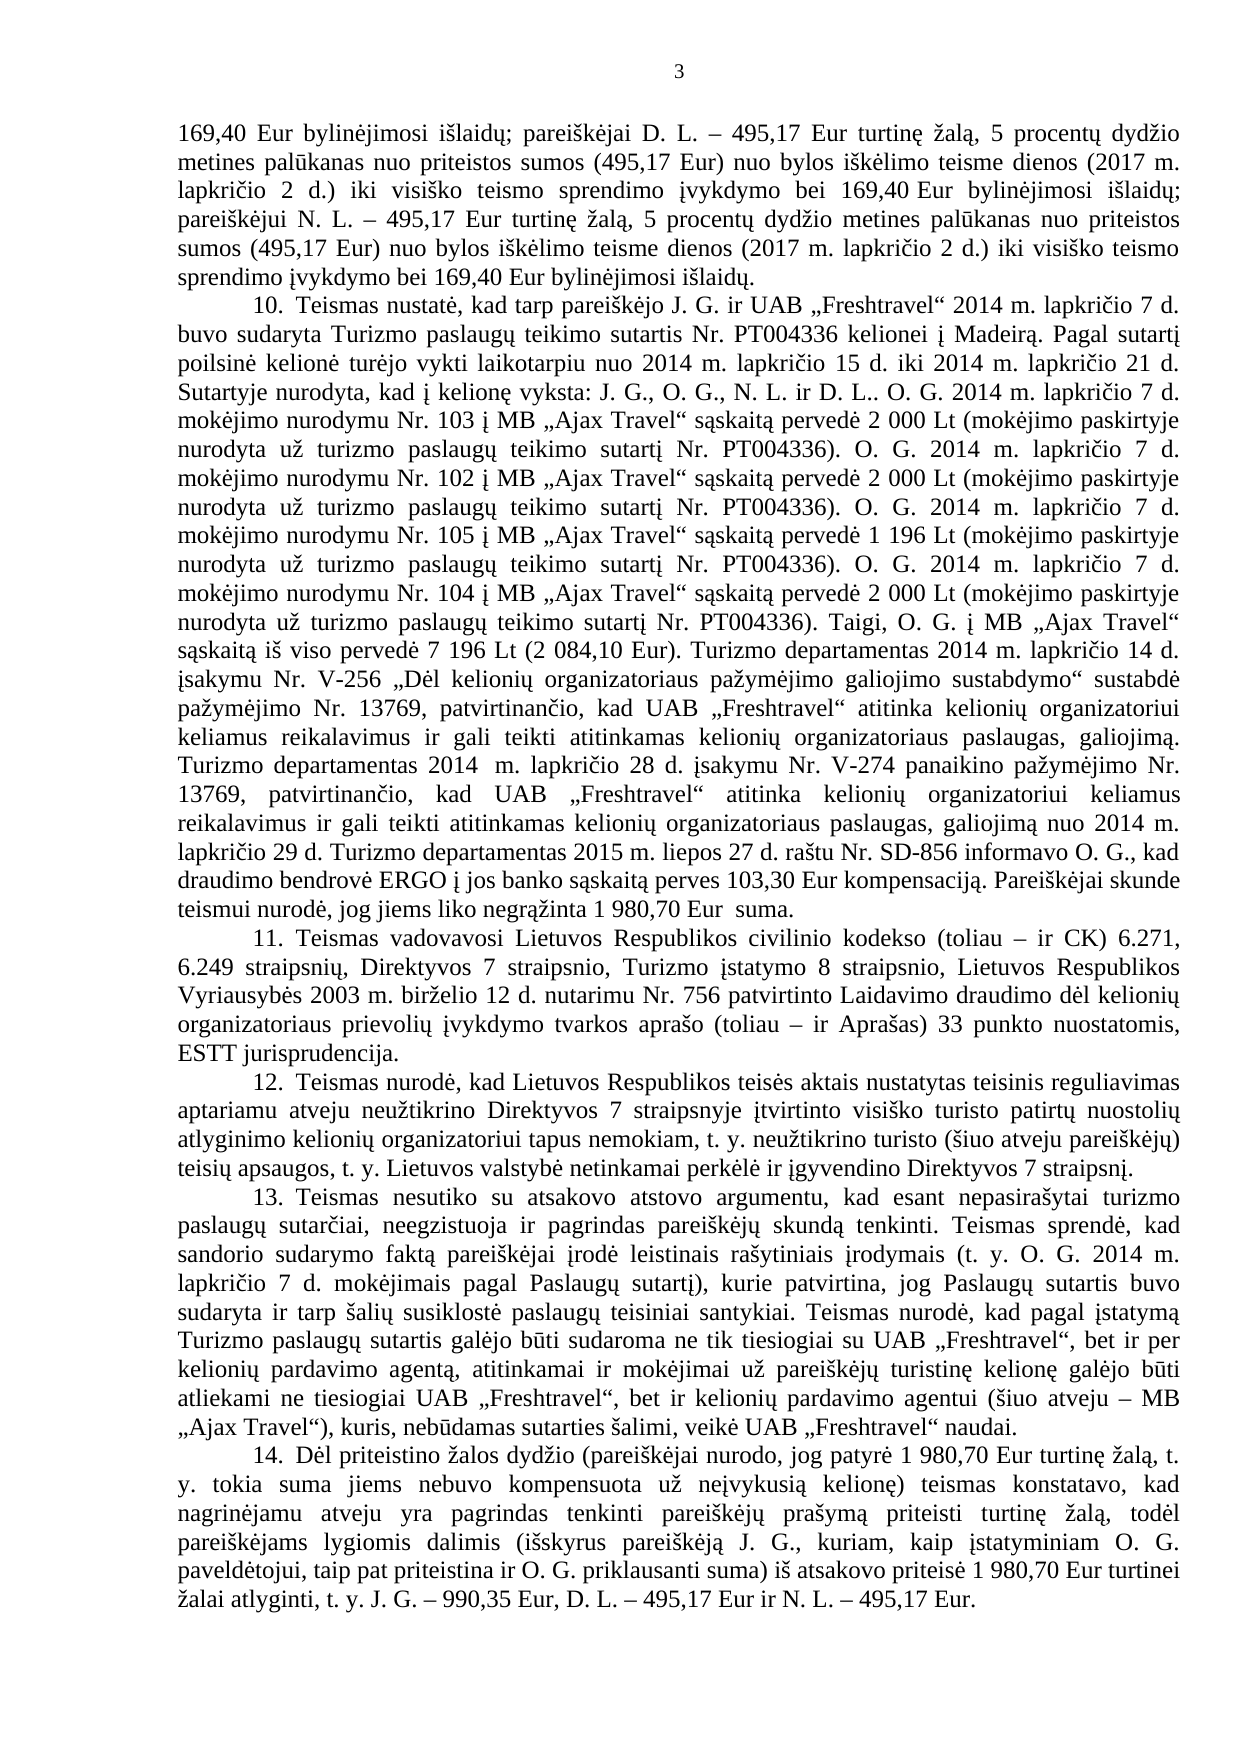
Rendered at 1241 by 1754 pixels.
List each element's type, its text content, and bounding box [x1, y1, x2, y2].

text 12. Teismas nurodė, kad Lietuvos Respublikos teisės aktais nustatytas teisinis reguliavimas aptariamu atveju neužtikrino Direktyvos 7 straipsnyje įtvirtinto visiško turisto patirtų nuostolių atlyginimo kelionių organizatoriui tapus nemokiam, t. y. neužtikrino turisto (šiuo atveju pareiškėjų) teisių apsaugos, t. y. Lietuvos valstybė netinkamai perkėlė ir įgyvendino Direktyvos 7 straipsnį. [177, 1067, 1181, 1182]
text 13. Teismas nesutiko su atsakovo atstovo argumentu, kad esant nepasirašytai turizmo paslaugų sutarčiai, neegzistuoja ir pagrindas pareiškėjų skundą tenkinti. Teismas sprendė, kad sandorio sudarymo faktą pareiškėjai įrodė leistinais rašytiniais įrodymais (t. y. O. G. 2014 m. lapkričio 7 d. mokėjimais pagal Paslaugų sutartį), kurie patvirtina, jog Paslaugų sutartis buvo sudaryta ir tarp šalių susiklostė paslaugų teisiniai santykiai. Teismas nurodė, kad pagal įstatymą Turizmo paslaugų sutartis galėjo būti sudaroma ne tik tiesiogiai su UAB „Freshtravel“, bet ir per kelionių pardavimo agentą, atitinkamai ir mokėjimai už pareiškėjų turistinę kelionę galėjo būti atliekami ne tiesiogiai UAB „Freshtravel“, bet ir kelionių pardavimo agentui (šiuo atveju – MB „Ajax Travel“), kuris, nebūdamas sutarties šalimi, veikė UAB „Freshtravel“ naudai. [177, 1182, 1181, 1441]
text 169,40 Eur bylinėjimosi išlaidų; pareiškėjai D. L. – 495,17 Eur turtinę žalą, 5 procentų dydžio metines palūkanas nuo priteistos sumos (495,17 Eur) nuo bylos iškėlimo teisme dienos (2017 m. lapkričio 2 d.) iki visiško teismo sprendimo įvykdymo bei 169,40 Eur bylinėjimosi išlaidų; pareiškėjui N. L. – 495,17 Eur turtinę žalą, 5 procentų dydžio metines palūkanas nuo priteistos sumos (495,17 Eur) nuo bylos iškėlimo teisme dienos (2017 m. lapkričio 2 d.) iki visiško teismo sprendimo įvykdymo bei 169,40 Eur bylinėjimosi išlaidų. [177, 118, 1181, 291]
text 14. Dėl priteistino žalos dydžio (pareiškėjai nurodo, jog patyrė 1 980,70 Eur turtinę žalą, t. y. tokia suma jiems nebuvo kompensuota už neįvykusią kelionę) teismas konstatavo, kad nagrinėjamu atveju yra pagrindas tenkinti pareiškėjų prašymą priteisti turtinę žalą, todėl pareiškėjams lygiomis dalimis (išskyrus pareiškėją J. G., kuriam, kaip įstatyminiam O. G. paveldėtojui, taip pat priteistina ir O. G. priklausanti suma) iš atsakovo priteisė 1 980,70 Eur turtinei žalai atlyginti, t. y. J. G. – 990,35 Eur, D. L. – 495,17 Eur ir N. L. – 495,17 Eur. [177, 1441, 1181, 1613]
text 11. Teismas vadovavosi Lietuvos Respublikos civilinio kodekso (toliau – ir CK) 6.271, 6.249 straipsnių, Direktyvos 7 straipsnio, Turizmo įstatymo 8 straipsnio, Lietuvos Respublikos Vyriausybės 2003 m. birželio 12 d. nutarimu Nr. 756 patvirtinto Laidavimo draudimo dėl kelionių organizatoriaus prievolių įvykdymo tvarkos aprašo (toliau – ir Aprašas) 33 punkto nuostatomis, ESTT jurisprudencija. [177, 923, 1181, 1067]
text 10. Teismas nustatė, kad tarp pareiškėjo J. G. ir UAB „Freshtravel“ 2014 m. lapkričio 7 d. buvo sudaryta Turizmo paslaugų teikimo sutartis Nr. PT004336 kelionei į Madeirą. Pagal sutartį poilsinė kelionė turėjo vykti laikotarpiu nuo 2014 m. lapkričio 15 d. iki 2014 m. lapkričio 21 d. Sutartyje nurodyta, kad į kelionę vyksta: J. G., O. G., N. L. ir D. L.. O. G. 2014 m. lapkričio 7 d. mokėjimo nurodymu Nr. 103 į MB „Ajax Travel“ sąskaitą pervedė 2 000 Lt (mokėjimo paskirtyje nurodyta už turizmo paslaugų teikimo sutartį Nr. PT004336). O. G. 2014 m. lapkričio 7 d. mokėjimo nurodymu Nr. 102 į MB „Ajax Travel“ sąskaitą pervedė 2 000 Lt (mokėjimo paskirtyje nurodyta už turizmo paslaugų teikimo sutartį Nr. PT004336). O. G. 2014 m. lapkričio 7 d. mokėjimo nurodymu Nr. 105 į MB „Ajax Travel“ sąskaitą pervedė 1 196 Lt (mokėjimo paskirtyje nurodyta už turizmo paslaugų teikimo sutartį Nr. PT004336). O. G. 2014 m. lapkričio 7 d. mokėjimo nurodymu Nr. 104 į MB „Ajax Travel“ sąskaitą pervedė 2 000 Lt (mokėjimo paskirtyje nurodyta už turizmo paslaugų teikimo sutartį Nr. PT004336). Taigi, O. G. į MB „Ajax Travel“ sąskaitą iš viso pervedė 7 196 Lt (2 084,10 Eur). Turizmo departamentas 2014 m. lapkričio 14 d. įsakymu Nr. V-256 „Dėl kelionių organizatoriaus pažymėjimo galiojimo sustabdymo“ sustabdė pažymėjimo Nr. 13769, patvirtinančio, kad UAB „Freshtravel“ atitinka kelionių organizatoriui keliamus reikalavimus ir gali teikti atitinkamas kelionių organizatoriaus paslaugas, galiojimą. Turizmo departamentas 2014 m. lapkričio 28 d. įsakymu Nr. V-274 panaikino pažymėjimo Nr. 13769, patvirtinančio, kad UAB „Freshtravel“ atitinka kelionių organizatoriui keliamus reikalavimus ir gali teikti atitinkamas kelionių organizatoriaus paslaugas, galiojimą nuo 2014 m. lapkričio 29 d. Turizmo departamentas 2015 m. liepos 27 d. raštu Nr. SD-856 informavo O. G., kad draudimo bendrovė ERGO į jos banko sąskaitą perves 103,30 Eur kompensaciją. Pareiškėjai skunde teismui nurodė, jog jiems liko negrąžinta 1 980,70 Eur suma. [177, 291, 1181, 923]
